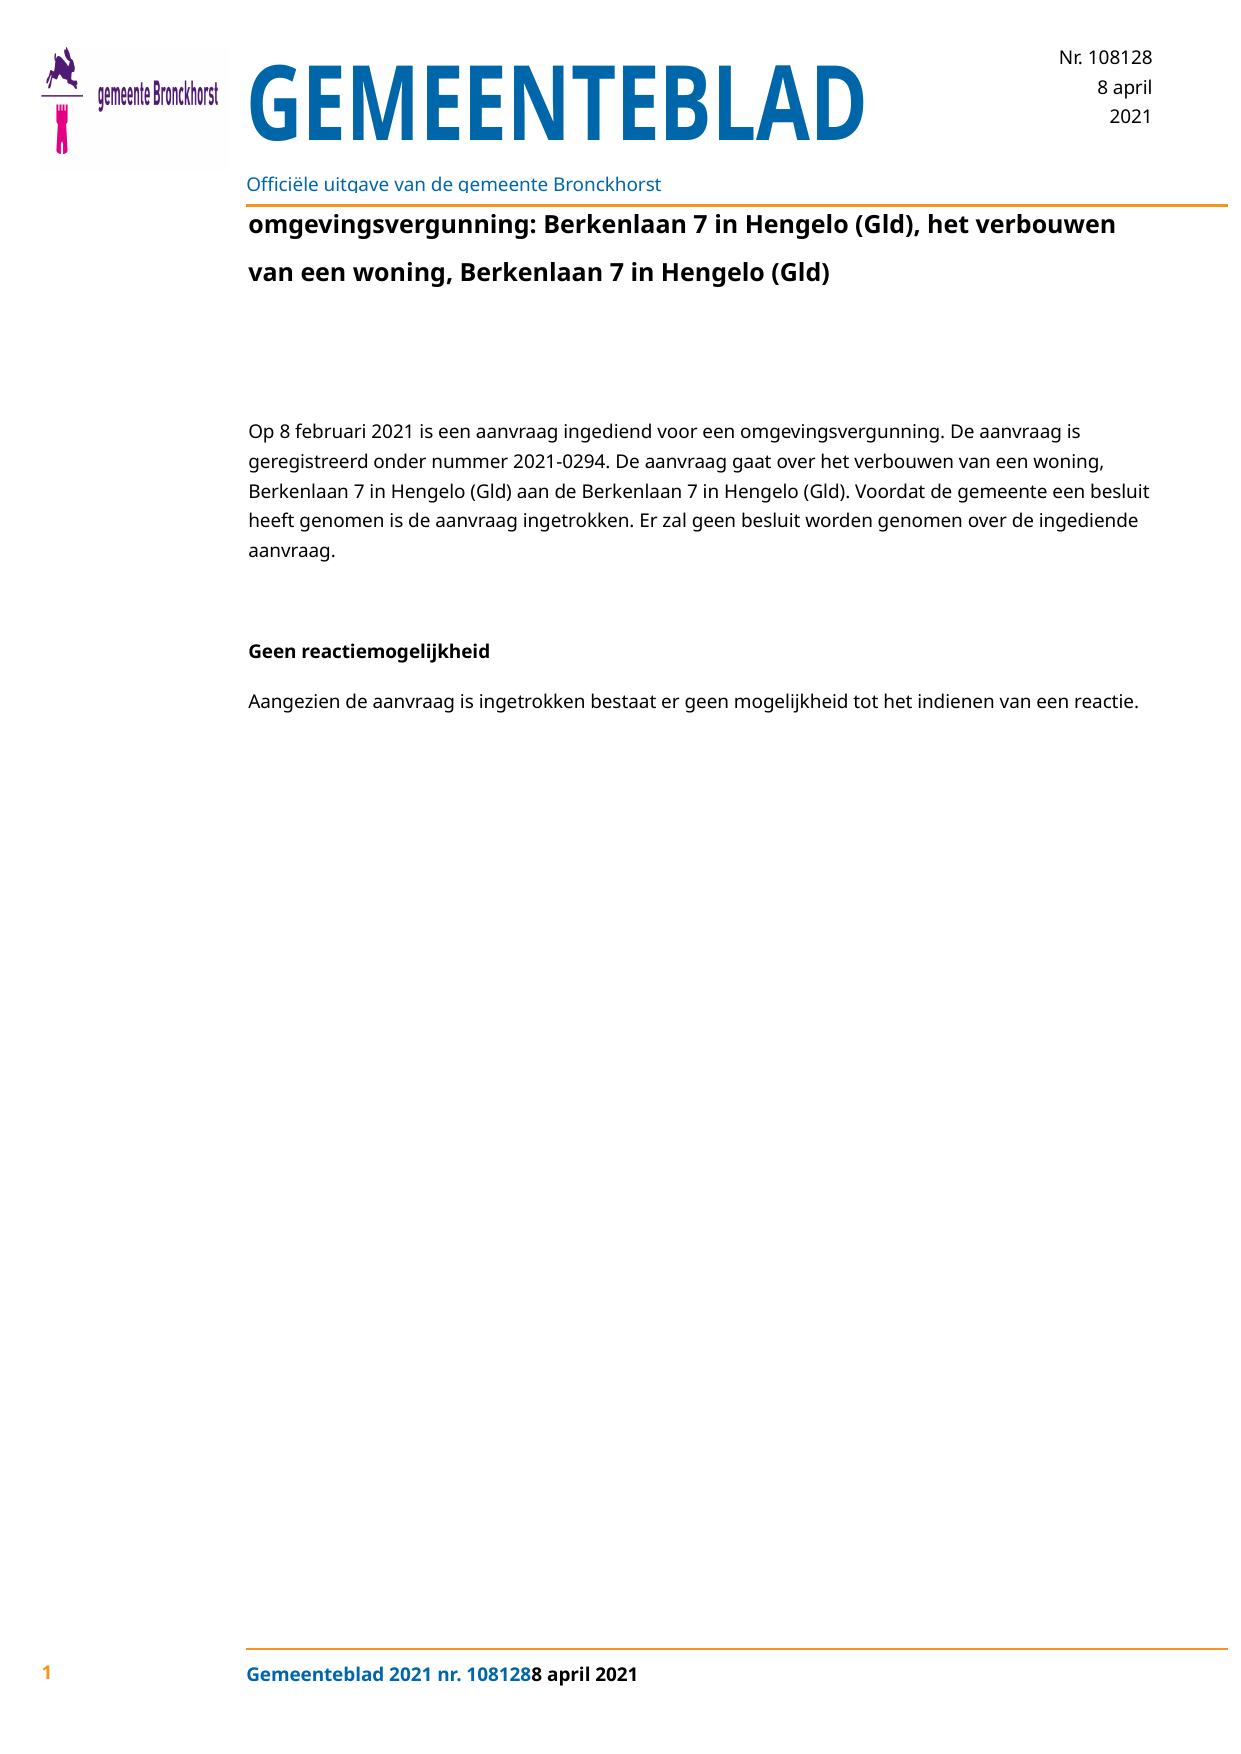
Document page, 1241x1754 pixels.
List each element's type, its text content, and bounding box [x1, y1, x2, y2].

text Aangezien de aanvraag is ingetrokken bestaat er geen mogelijkheid tot het indienen van een reactie. [248, 688, 1152, 714]
picture [41, 47, 231, 172]
text Geen reactiemogelijkheid [248, 638, 1152, 664]
text omgevingsvergunning: Berkenlaan 7 in Hengelo (Gld), het verbouwen van een woning, Berkenlaan 7 in Hengelo (Gld) [248, 207, 1152, 288]
text Op 8 februari 2021 is een aanvraag ingediend voor een omgevingsvergunning. De aanvraag is geregistreerd onder nummer 2021-0294. De aanvraag gaat over het verbouwen van een woning, Berkenlaan 7 in Hengelo (Gld) aan de Berkenlaan 7 in Hengelo (Gld). Voordat de gemeente een besluit heeft genomen is de aanvraag ingetrokken. Er zal geen besluit worden genomen over de ingediende aanvraag. [248, 419, 1152, 563]
